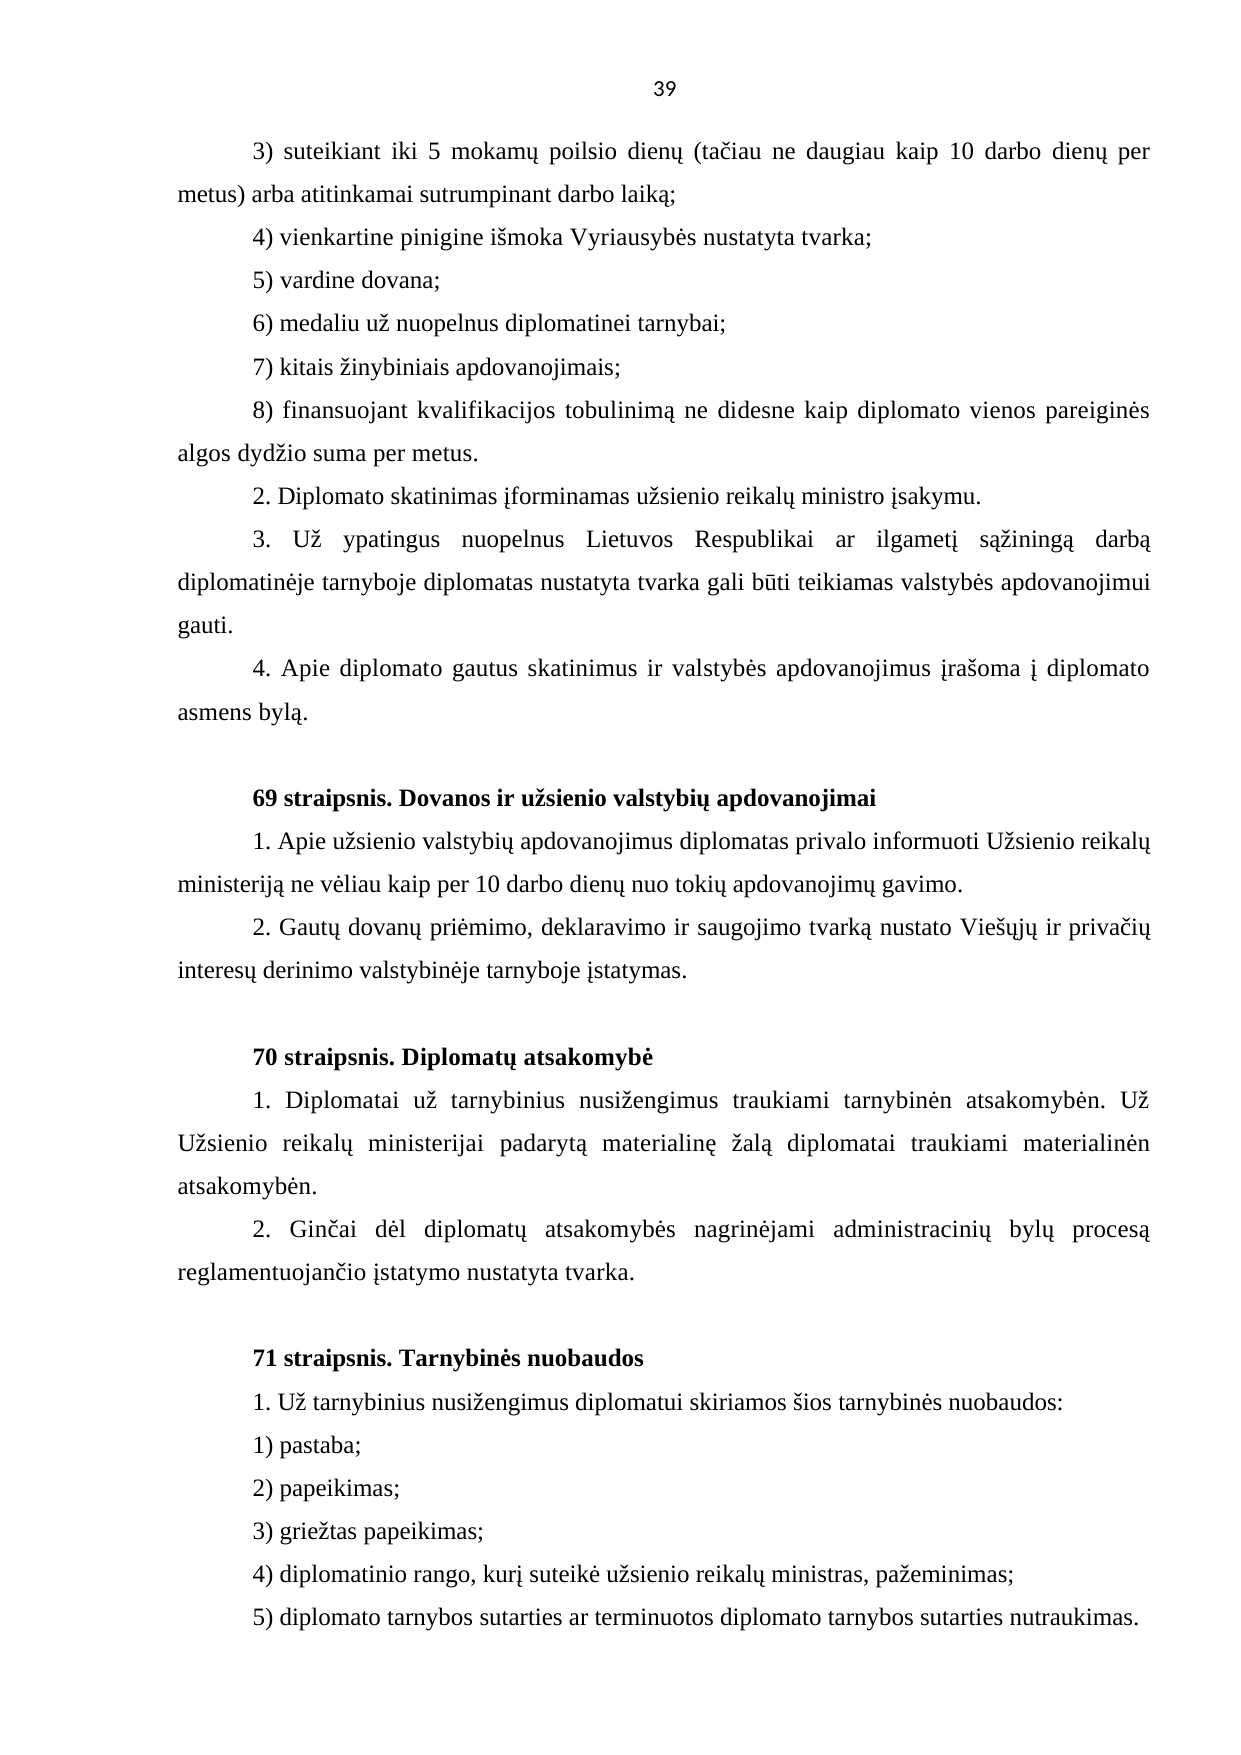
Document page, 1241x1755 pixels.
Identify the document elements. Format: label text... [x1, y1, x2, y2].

text 2. Diplomato skatinimas įforminamas užsienio reikalų ministro įsakymu. [177, 481, 1152, 510]
text 8) finansuojant kvalifikacijos tobulinimą ne didesne kaip diplomato vienos pareiginės algos dydžio suma per metus. [177, 395, 1152, 467]
text 5) diplomato tarnybos sutarties ar terminuotos diplomato tarnybos sutarties nutraukimas. [177, 1602, 1152, 1631]
text 4. Apie diplomato gautus skatinimus ir valstybės apdovanojimus įrašoma į diplomato asmens bylą. [177, 653, 1152, 725]
text 6) medaliu už nuopelnus diplomatinei tarnybai; [177, 308, 1152, 337]
text 70 straipsnis. Diplomatų atsakomybė [177, 1042, 1152, 1070]
text 4) vienkartine pinigine išmoka Vyriausybės nustatyta tvarka; [177, 222, 1152, 251]
text 1. Diplomatai už tarnybinius nusižengimus traukiami tarnybinėn atsakomybėn. Už Užsienio reikalų ministerijai padarytą materialinę žalą diplomatai traukiami materialinėn atsakomybėn. [177, 1085, 1152, 1200]
text 1. Apie užsienio valstybių apdovanojimus diplomatas privalo informuoti Užsienio reikalų ministeriją ne vėliau kaip per 10 darbo dienų nuo tokių apdovanojimų gavimo. [177, 826, 1152, 898]
text 5) vardine dovana; [177, 265, 1152, 294]
text 71 straipsnis. Tarnybinės nuobaudos [177, 1343, 1152, 1372]
text 1) pastaba; [177, 1430, 1152, 1458]
text 2. Gautų dovanų priėmimo, deklaravimo ir saugojimo tvarką nustato Viešųjų ir privačių interesų derinimo valstybinėje tarnyboje įstatymas. [177, 912, 1152, 984]
text 7) kitais žinybiniais apdovanojimais; [177, 352, 1152, 380]
text 2) papeikimas; [177, 1473, 1152, 1502]
text 3. Už ypatingus nuopelnus Lietuvos Respublikai ar ilgametį sąžiningą darbą diplomatinėje tarnyboje diplomatas nustatyta tvarka gali būti teikiamas valstybės apdovanojimui gauti. [177, 524, 1152, 639]
text 69 straipsnis. Dovanos ir užsienio valstybių apdovanojimai [177, 783, 1152, 812]
text 1. Už tarnybinius nusižengimus diplomatui skiriamos šios tarnybinės nuobaudos: [177, 1387, 1152, 1415]
text 3) griežtas papeikimas; [177, 1516, 1152, 1545]
text 4) diplomatinio rango, kurį suteikė užsienio reikalų ministras, pažeminimas; [177, 1559, 1152, 1588]
text 3) suteikiant iki 5 mokamų poilsio dienų (tačiau ne daugiau kaip 10 darbo dienų per metus) arba atitinkamai sutrumpinant darbo laiką; [177, 136, 1152, 208]
text 2. Ginčai dėl diplomatų atsakomybės nagrinėjami administracinių bylų procesą reglamentuojančio įstatymo nustatyta tvarka. [177, 1214, 1152, 1286]
